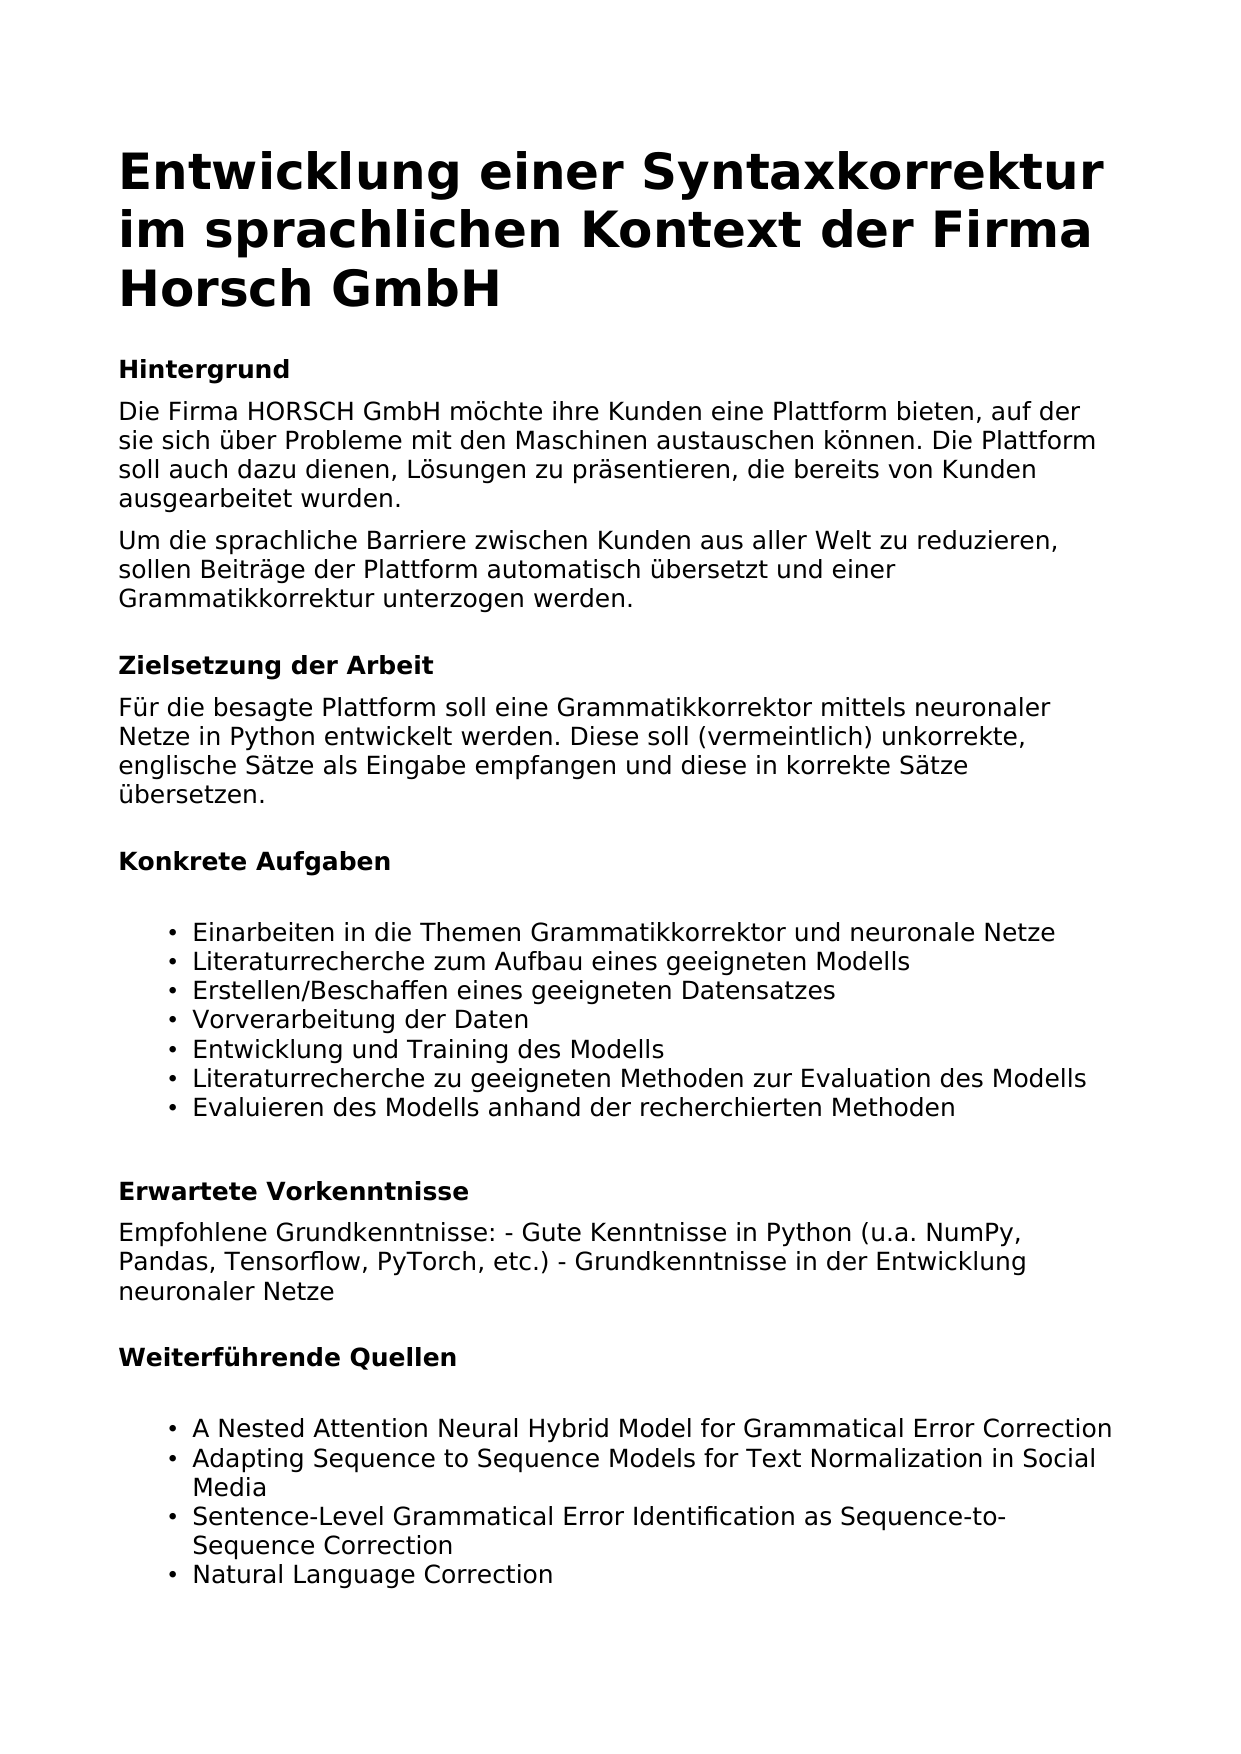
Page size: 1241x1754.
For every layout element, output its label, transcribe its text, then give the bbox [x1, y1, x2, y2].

text Empfohlene Grundkenntnisse: - Gute Kenntnisse in Python (u.a. NumPy, Pandas, Tensorflow, PyTorch, etc.) - Grundkenntnisse in der Entwicklung neuronaler Netze [118, 1218, 1122, 1306]
subtitle Weiterführende Quellen [118, 1343, 1122, 1373]
list Literaturrecherche zu geeigneten Methoden zur Evaluation des Modells [177, 1064, 1122, 1093]
list Adapting Sequence to Sequence Models for Text Normalization in Social Media [177, 1444, 1122, 1502]
text Die Firma HORSCH GmbH möchte ihre Kunden eine Plattform bieten, auf der sie sich über Probleme mit den Maschinen austauschen können. Die Plattform soll auch dazu dienen, Lösungen zu präsentieren, die bereits von Kunden ausgearbeitet wurden. [118, 397, 1122, 514]
list Einarbeiten in die Themen Grammatikkorrektor und neuronale Netze [177, 918, 1122, 947]
subtitle Konkrete Aufgaben [118, 847, 1122, 876]
list Entwicklung und Training des Modells [177, 1035, 1122, 1064]
subtitle Entwicklung einer Syntaxkorrektur im sprachlichen Kontext der Firma Horsch GmbH [118, 143, 1122, 318]
list Erstellen/Beschaffen eines geeigneten Datensatzes [177, 976, 1122, 1006]
text Für die besagte Plattform soll eine Grammatikkorrektor mittels neuronaler Netze in Python entwickelt werden. Diese soll (vermeintlich) unkorrekte, englische Sätze als Eingabe empfangen und diese in korrekte Sätze übersetzen. [118, 693, 1122, 809]
subtitle Erwartete Vorkenntnisse [118, 1177, 1122, 1206]
list Literaturrecherche zum Aufbau eines geeigneten Modells [177, 947, 1122, 976]
text Um die sprachliche Barriere zwischen Kunden aus aller Welt zu reduzieren, sollen Beiträge der Plattform automatisch übersetzt und einer Grammatikkorrektur unterzogen werden. [118, 526, 1122, 614]
list Evaluieren des Modells anhand der recherchierten Methoden [177, 1093, 1122, 1122]
list Vorverarbeitung der Daten [177, 1006, 1122, 1035]
list Sentence-Level Grammatical Error Identification as Sequence-to-Sequence Correction [177, 1502, 1122, 1560]
list Natural Language Correction [177, 1560, 1122, 1589]
subtitle Hintergrund [118, 355, 1122, 384]
list A Nested Attention Neural Hybrid Model for Grammatical Error Correction [177, 1414, 1122, 1444]
subtitle Zielsetzung der Arbeit [118, 651, 1122, 680]
